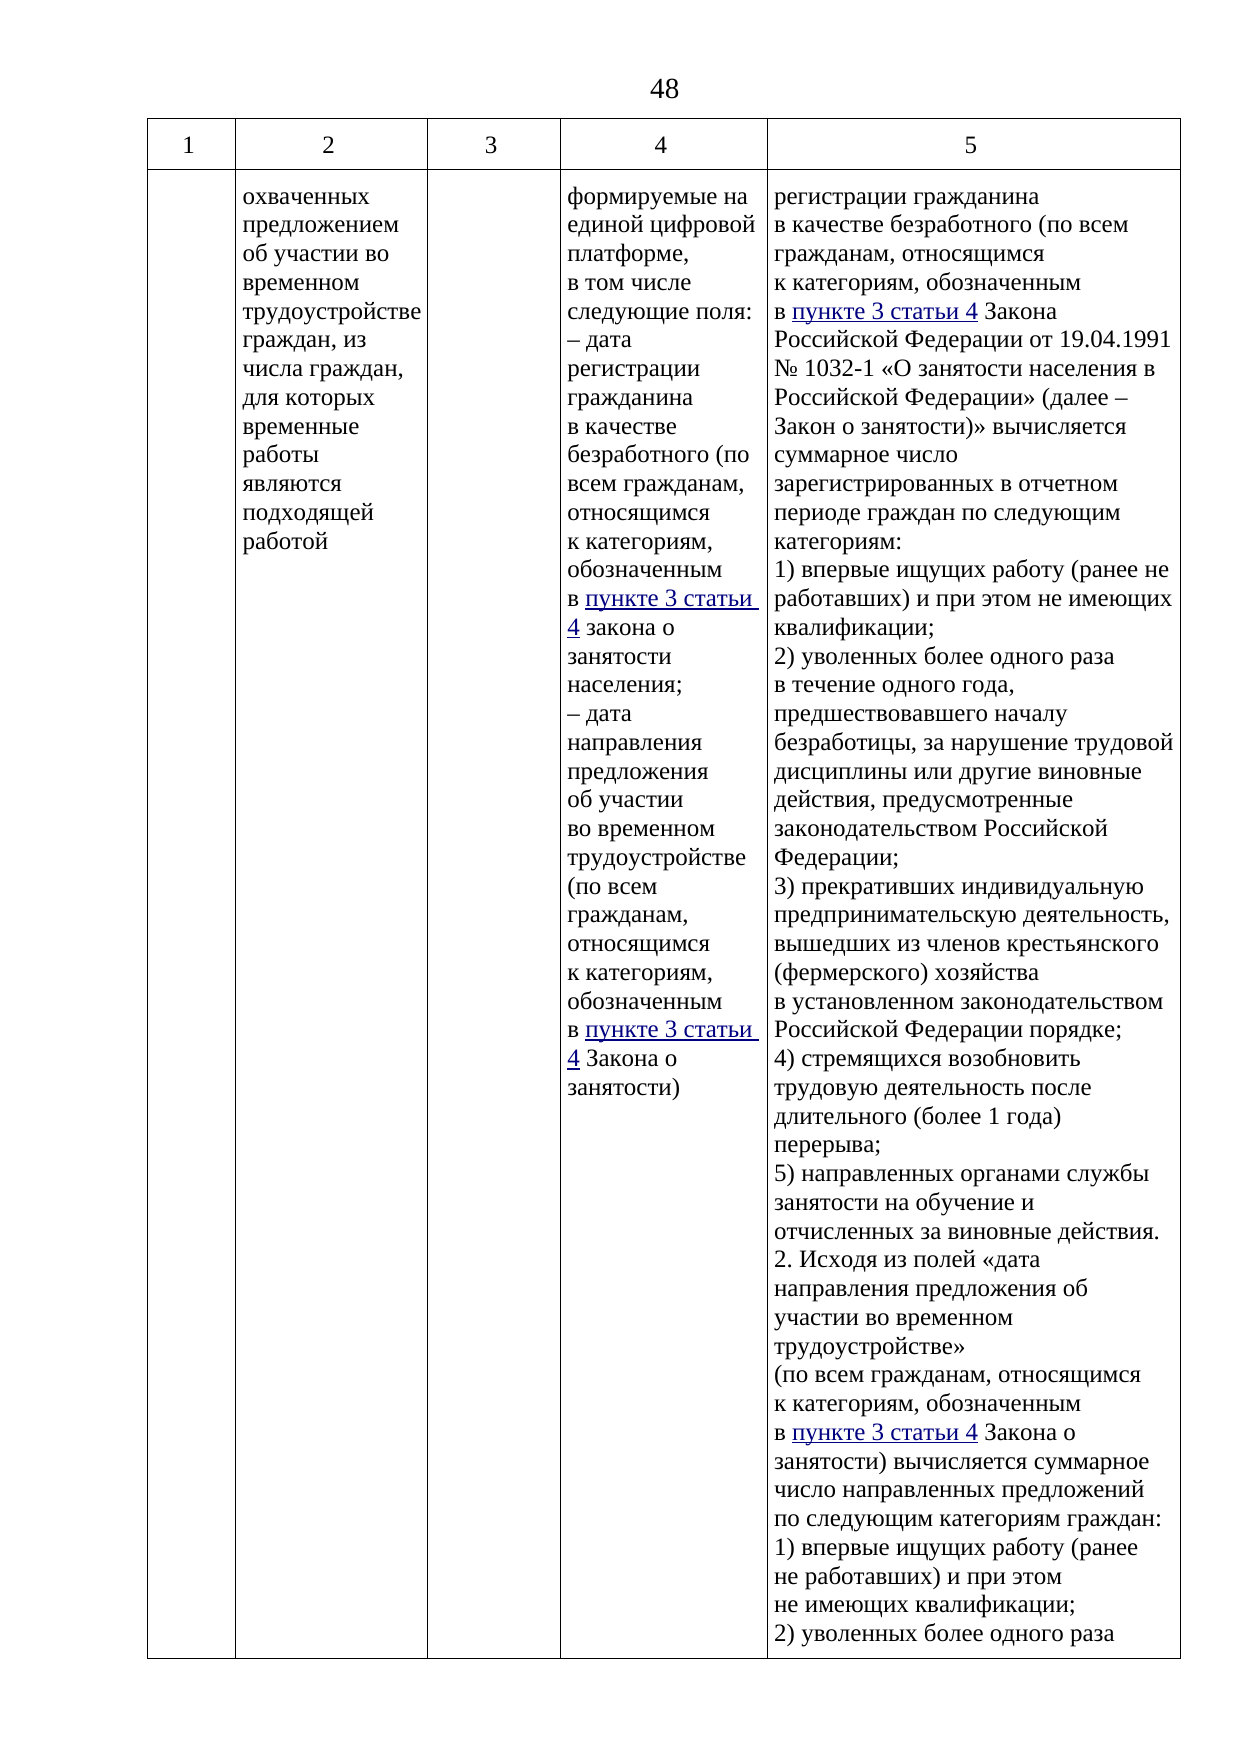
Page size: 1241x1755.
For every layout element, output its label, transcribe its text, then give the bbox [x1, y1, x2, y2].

table_cell регистрации гражданина в качестве безработного (по всем гражданам, относящимся к категориям, обозначенным в пункте 3 статьи 4 Закона Российской Федерации от 19.04.1991 № 1032-1 «О занятости населения в Российской Федерации» (далее – Закон о занятости)» вычисляется суммарное число зарегистрированных в отчетном периоде граждан по следующим категориям: 1) впервые ищущих работу (ранее не работавших) и при этом не имеющих квалификации; 2) уволенных более одного раза в течение одного года, предшествовавшего началу безработицы, за нарушение трудовой дисциплины или другие виновные действия, предусмотренные законодательством Российской Федерации; 3) прекративших индивидуальную предпринимательскую деятельность, вышедших из членов крестьянского (фермерского) хозяйства в установленном законодательством Российской Федерации порядке; 4) стремящихся возобновить трудовую деятельность после длительного (более 1 года) перерыва; 5) направленных органами службы занятости на обучение и отчисленных за виновные действия. 2. Исходя из полей «дата направления предложения об участии во временном трудоустройстве» (по всем гражданам, относящимся к категориям, обозначенным в пункте 3 статьи 4 Закона о занятости) вычисляется суммарное число направленных предложений по следующим категориям граждан: 1) впервые ищущих работу (ранее не работавших) и при этом не имеющих квалификации; 2) уволенных более одного раза [768, 170, 1180, 1658]
table_cell [148, 170, 235, 1658]
table_header 1 [148, 119, 235, 169]
table_header 2 [236, 119, 427, 169]
table_cell охваченных предложением об участии во временном трудоустройстве граждан, из числа граждан, для которых временные работы являются подходящей работой [236, 170, 427, 1658]
table_cell [428, 170, 560, 1658]
table_header 4 [561, 119, 767, 169]
table_header 3 [428, 119, 560, 169]
table_header 5 [768, 119, 1180, 169]
table_cell формируемые на единой цифровой платформе, в том числе следующие поля: – дата регистрации гражданина в качестве безработного (по всем гражданам, относящимся к категориям, обозначенным в пункте 3 статьи 4 закона о занятости населения; – дата направления предложения об участии во временном трудоустройстве (по всем гражданам, относящимся к категориям, обозначенным в пункте 3 статьи 4 Закона о занятости) [561, 170, 767, 1658]
